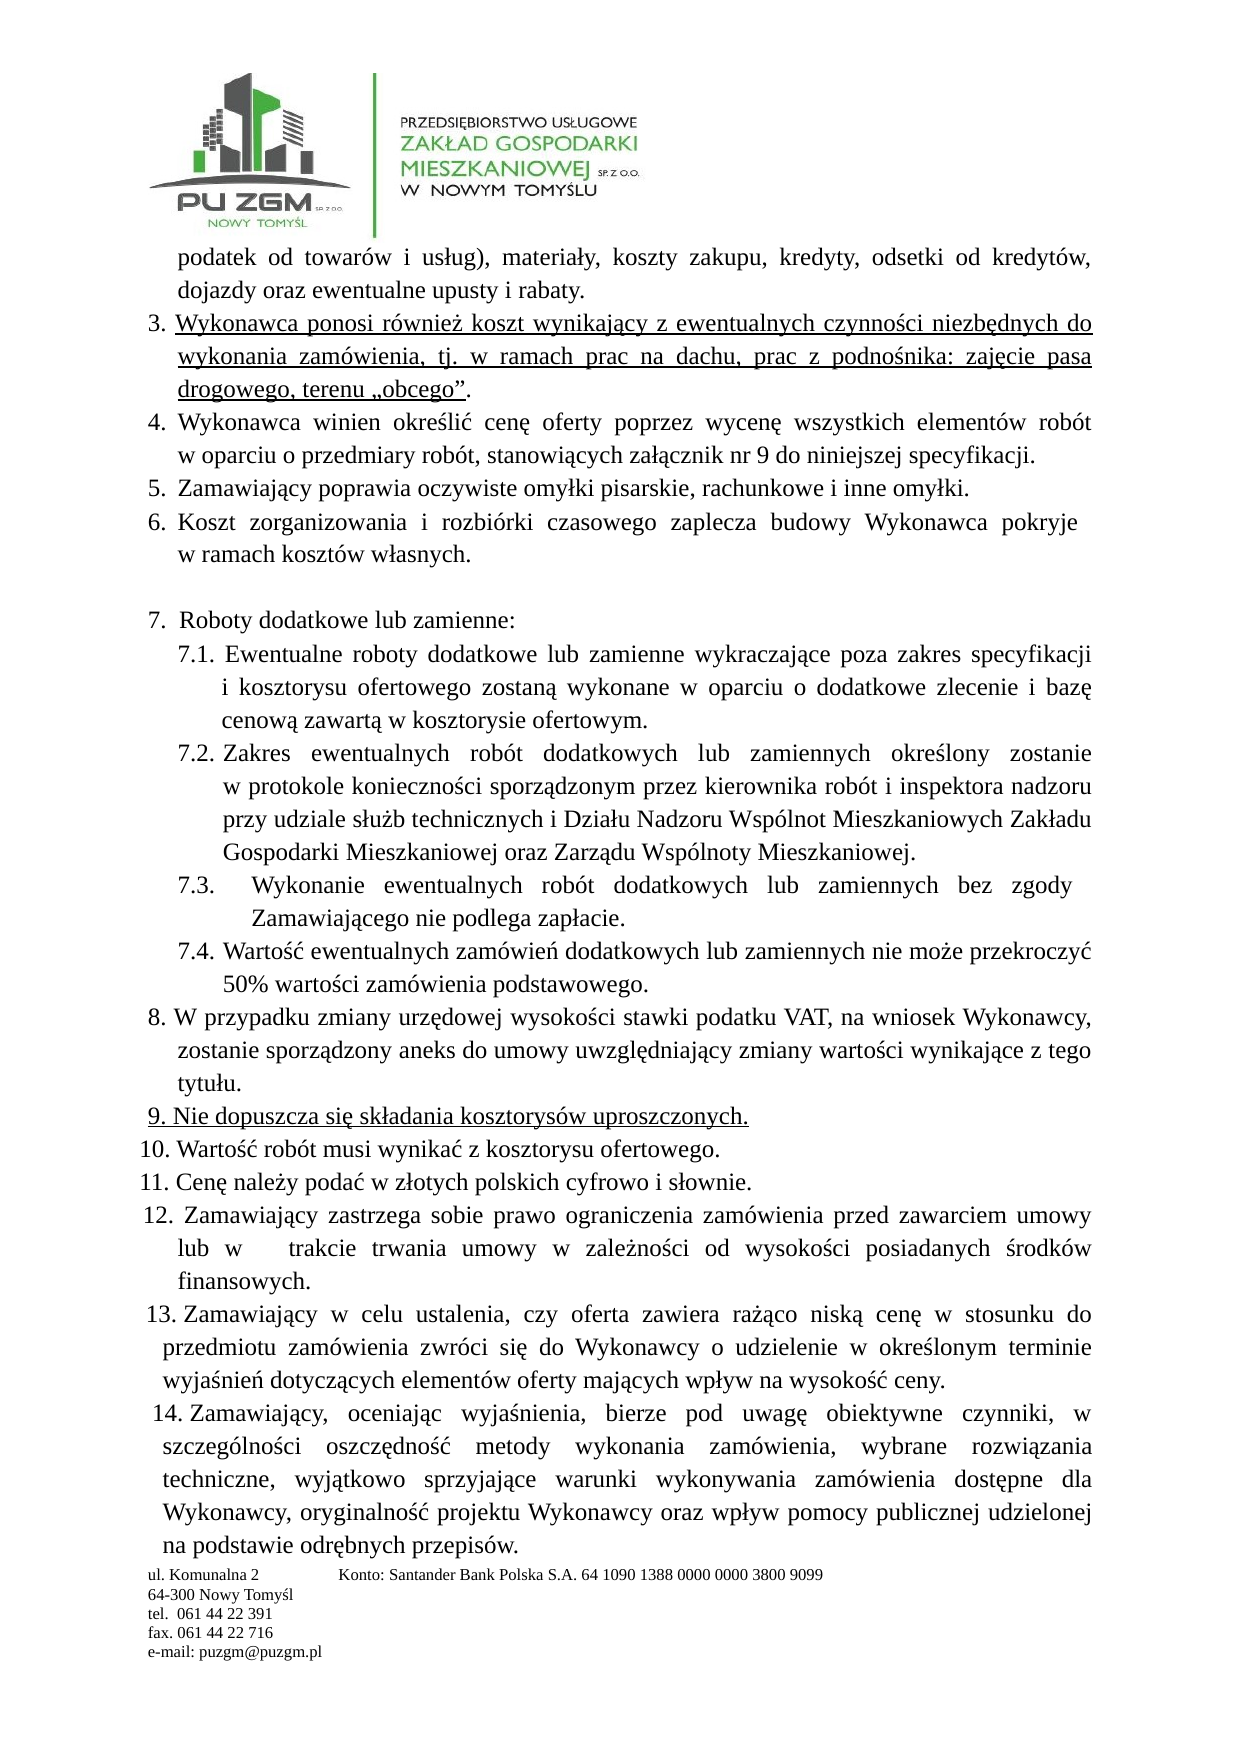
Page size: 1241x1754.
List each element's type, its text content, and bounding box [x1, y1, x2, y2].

text 5. Zamawiający poprawia oczywiste omyłki pisarskie, rachunkowe i inne omyłki. [148, 473, 1093, 502]
text podatek od towarów i usług), materiały, koszty zakupu, kredyty, odsetki od kredytów, dojazdy oraz ewentualne upusty i rabaty. [148, 242, 1093, 304]
text 10. Wartość robót musi wynikać z kosztorysu ofertowego. [133, 1134, 1093, 1163]
text 14. Zamawiający, oceniając wyjaśnienia, bierze pod uwagę obiektywne czynniki, w szczególności oszczędność metody wykonania zamówienia, wybrane rozwiązania techniczne, wyjątkowo sprzyjające warunki wykonywania zamówienia dostępne dla Wykonawcy, oryginalność projektu Wykonawcy oraz wpływ pomocy publicznej udzielonej na podstawie odrębnych przepisów. [133, 1398, 1093, 1559]
text 9. Nie dopuszcza się składania kosztorysów uproszczonych. [148, 1101, 1093, 1130]
text 11. Cenę należy podać w złotych polskich cyfrowo i słownie. [133, 1167, 1093, 1196]
text 7.2. Zakres ewentualnych robót dodatkowych lub zamiennych określony zostanie w protokole konieczności sporządzonym przez kierownika robót i inspektora nadzoru przy udziale służb technicznych i Działu Nadzoru Wspólnot Mieszkaniowych Zakładu Gospodarki Mieszkaniowej oraz Zarządu Wspólnoty Mieszkaniowej. [177, 738, 1093, 866]
text 7. Roboty dodatkowe lub zamienne: [148, 606, 1093, 634]
text 7.3. Wykonanie ewentualnych robót dodatkowych lub zamiennych bez zgody Zamawiającego nie podlega zapłacie. [148, 870, 1093, 932]
text 4. Wykonawca winien określić cenę oferty poprzez wycenę wszystkich elementów robót w oparciu o przedmiary robót, stanowiących załącznik nr 9 do niniejszej specyfikacji. [148, 407, 1093, 469]
text 8. W przypadku zmiany urzędowej wysokości stawki podatku VAT, na wniosek Wykonawcy, zostanie sporządzony aneks do umowy uwzględniający zmiany wartości wynikające z tego tytułu. [148, 1002, 1093, 1097]
text 12. Zamawiający zastrzega sobie prawo ograniczenia zamówienia przed zawarciem umowy lub w trakcie trwania umowy w zależności od wysokości posiadanych środków finansowych. [133, 1200, 1093, 1295]
text 3. Wykonawca ponosi również koszt wynikający z ewentualnych czynności niezbędnych do wykonania zamówienia, tj. w ramach prac na dachu, prac z podnośnika: zajęcie pasa drogowego, terenu „obcego”. [148, 308, 1093, 403]
text 7.1. Ewentualne roboty dodatkowe lub zamienne wykraczające poza zakres specyfikacji i kosztorysu ofertowego zostaną wykonane w oparciu o dodatkowe zlecenie i bazę cenową zawartą w kosztorysie ofertowym. [177, 639, 1093, 733]
text 6. Koszt zorganizowania i rozbiórki czasowego zaplecza budowy Wykonawca pokryje w ramach kosztów własnych. [148, 507, 1093, 568]
picture [147, 73, 655, 243]
text 7.4. Wartość ewentualnych zamówień dodatkowych lub zamiennych nie może przekroczyć 50% wartości zamówienia podstawowego. [177, 936, 1093, 998]
text 13. Zamawiający w celu ustalenia, czy oferta zawiera rażąco niską cenę w stosunku do przedmiotu zamówienia zwróci się do Wykonawcy o udzielenie w określonym terminie wyjaśnień dotyczących elementów oferty mających wpływ na wysokość ceny. [133, 1299, 1093, 1394]
